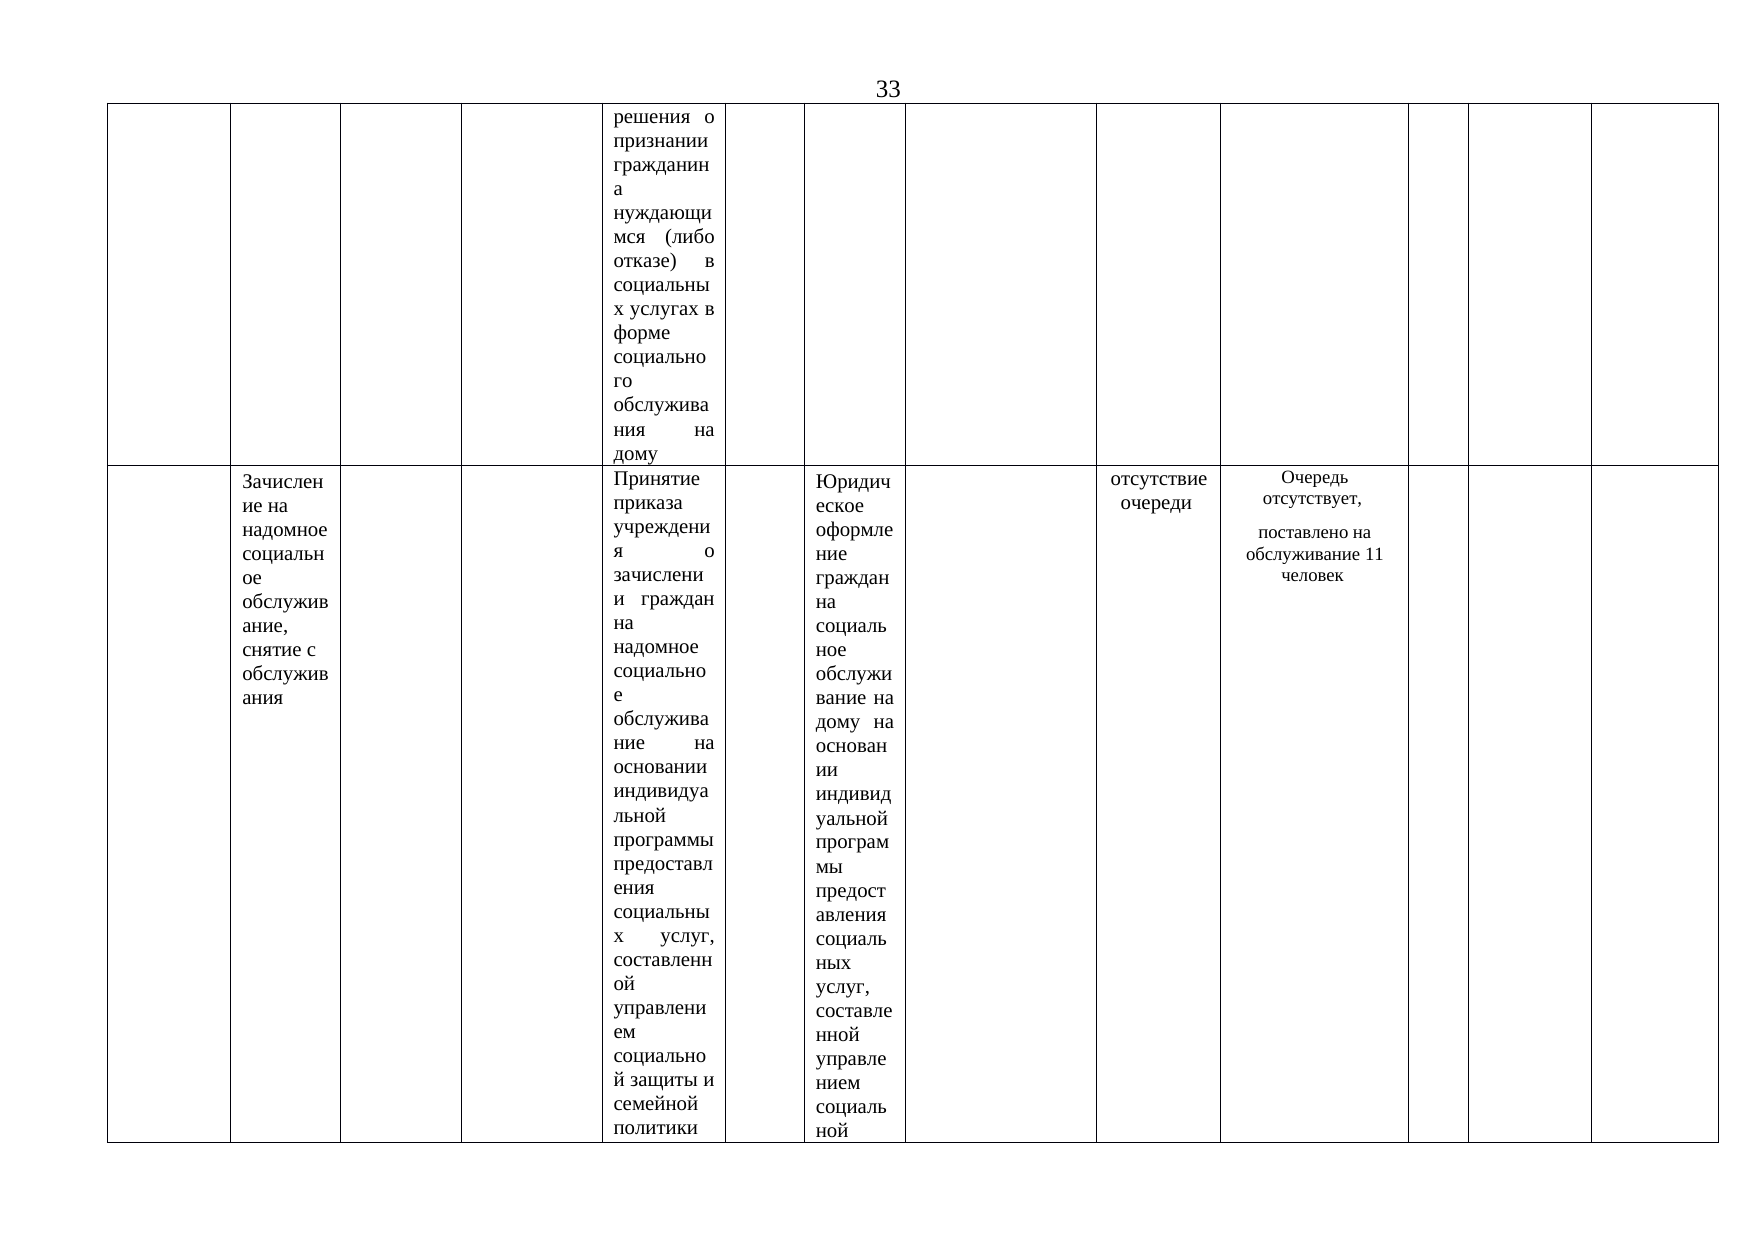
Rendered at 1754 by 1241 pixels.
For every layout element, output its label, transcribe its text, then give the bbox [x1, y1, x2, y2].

table_cell [341, 104, 461, 464]
table_cell [462, 104, 602, 464]
table_cell [108, 104, 230, 464]
table_cell Принятие приказа учреждения о зачислении граждан на надомное социальное обслуживание на основании индивидуальной программы предоставления социальных услуг, составленной управлением социальной защиты и семейной политики [603, 466, 725, 1142]
table_cell [1409, 104, 1468, 464]
table_cell [1221, 104, 1408, 464]
table_cell Зачисление на надомное социальное обслуживание, снятие с обслуживания [231, 466, 340, 1142]
table_cell [1409, 466, 1468, 1142]
table_cell Юридическое оформление граждан на социальное обслуживание на дому на основании индивидуальной программы предоставления социальных услуг, составленной управлением социальной [805, 466, 905, 1142]
table_cell [462, 466, 602, 1142]
table_cell [1469, 104, 1591, 464]
table_cell Очередь отсутствует, поставлено на обслуживание 11 человек [1221, 466, 1408, 1142]
table_cell отсутствие очереди [1097, 466, 1220, 1142]
table_cell [726, 104, 804, 464]
table_cell [1469, 466, 1591, 1142]
table_cell [1097, 104, 1220, 464]
table_cell [726, 466, 804, 1142]
table_cell [108, 466, 230, 1142]
table_cell [1592, 466, 1718, 1142]
table_cell [1592, 104, 1718, 464]
table_cell [906, 466, 1096, 1142]
table_cell [906, 104, 1096, 464]
table_cell [231, 104, 340, 464]
table_cell [341, 466, 461, 1142]
table_cell решения о признании гражданина нуждающимся (либо отказе) в социальных услугах в форме социального обслуживания на дому [603, 104, 725, 464]
table_cell [805, 104, 905, 464]
